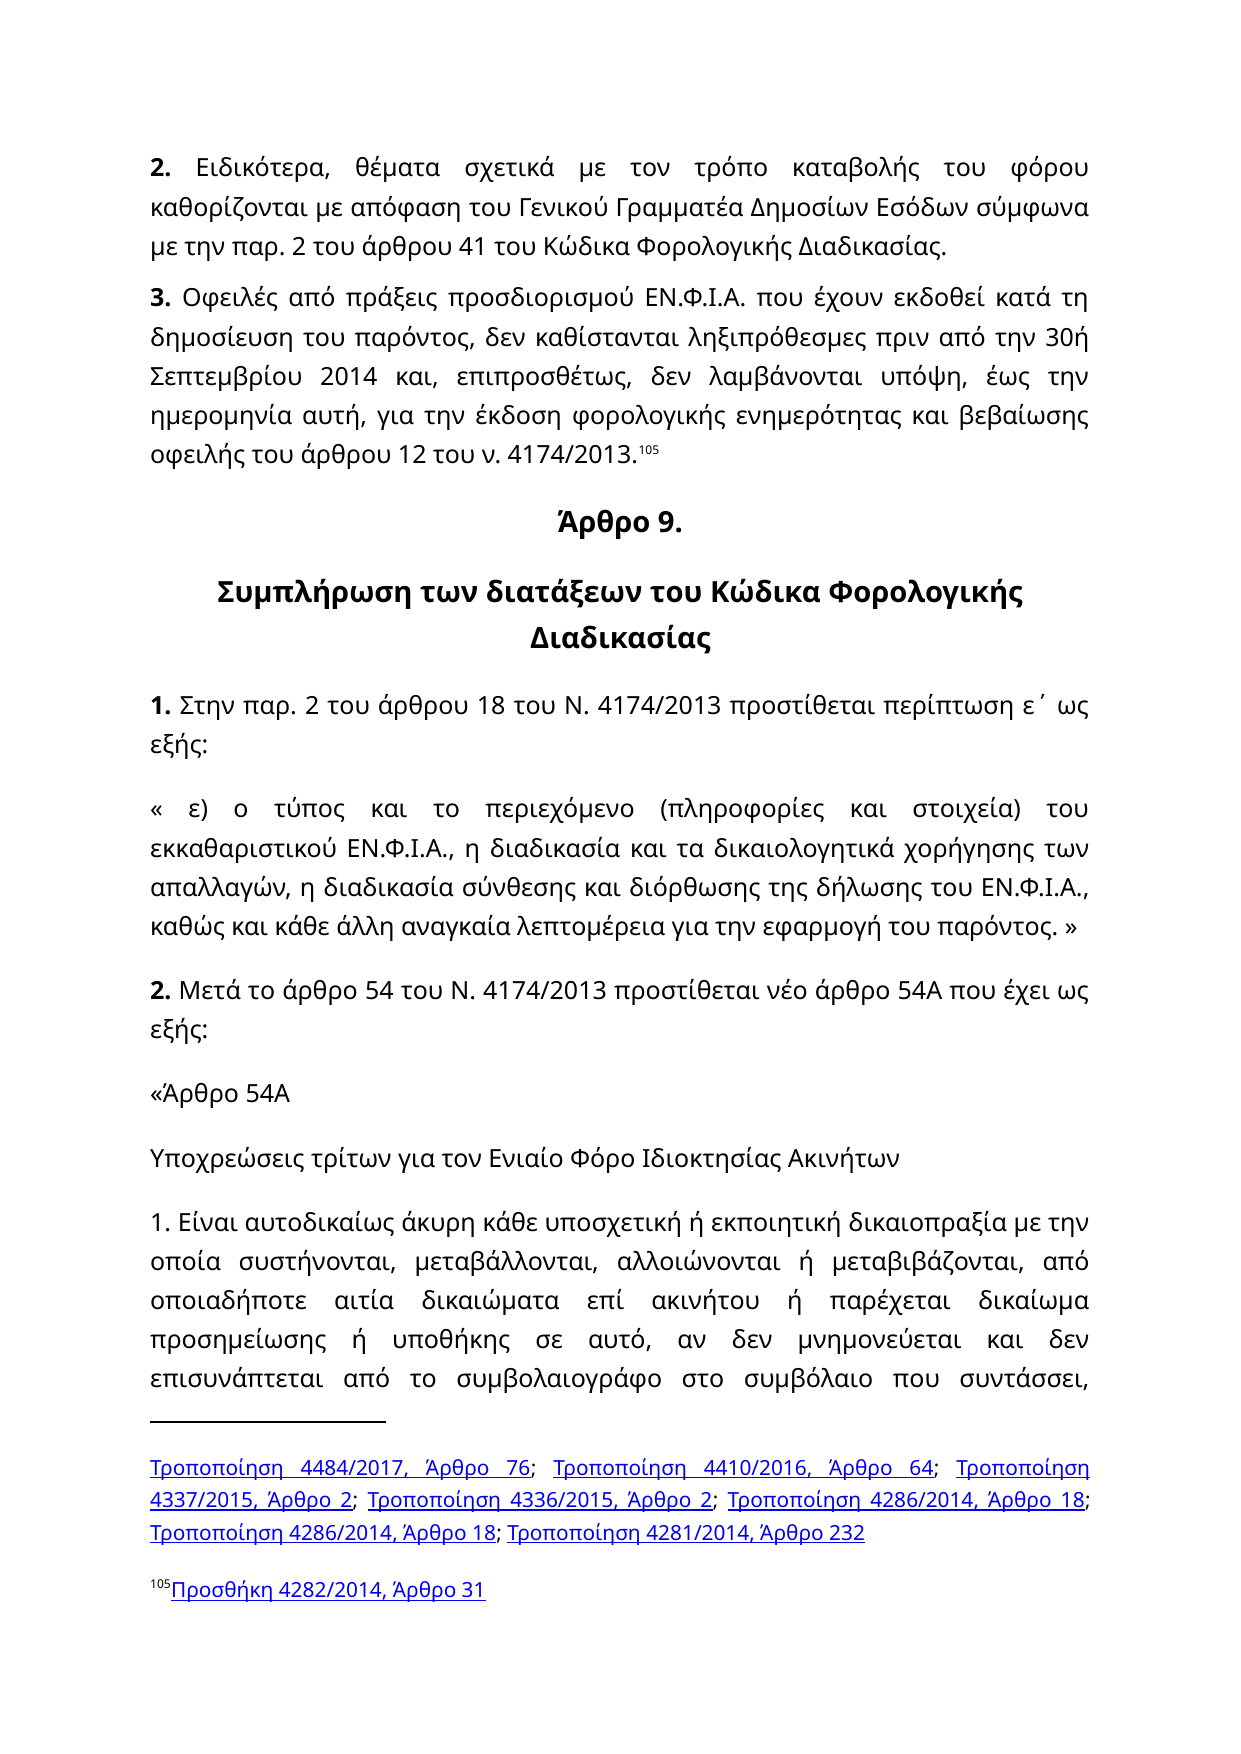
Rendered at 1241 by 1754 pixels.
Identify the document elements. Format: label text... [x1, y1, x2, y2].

text 3. Οφειλές από πράξεις προσδιορισµού ΕΝ.Φ.Ι.Α. που έχουν εκδοθεί κατά τη δηµοσίευση του παρόντος, δεν καθίστανται ληξιπρόθεσµες πριν από την 30ή Σεπτεµβρίου 2014 και, επιπροσθέτως, δεν λαµβάνονται υπόψη, έως την ηµεροµηνία αυτή, για την έκδοση φορολογικής ενηµερότητας και βεβαίωσης οφειλής του άρθρου 12 του ν. 4174/2013. [150, 280, 1090, 471]
text 2. Ειδικότερα, θέματα σχετικά με τον τρόπο καταβολής του φόρου καθορίζονται με απόφαση του Γενικού Γραμματέα Δημοσίων Εσόδων σύμφωνα με την παρ. 2 του άρθρου 41 του Κώδικα Φορολογικής Διαδικασίας. [150, 150, 1090, 262]
text « ε) ο τύπος και το περιεχόμενο (πληροφορίες και στοιχεία) του εκκαθαριστικού ΕΝ.Φ.Ι.Α., η διαδικασία και τα δικαιολογητικά χορήγησης των απαλλαγών, η διαδικασία σύνθεσης και διόρθωσης της δήλωσης του ΕΝ.Φ.Ι.Α., καθώς και κάθε άλλη αναγκαία λεπτομέρεια για την εφαρμογή του παρόντος. » [150, 791, 1090, 943]
text Προσθήκη 4282/2014, Άρθρο 31 [150, 1576, 1090, 1604]
subtitle Άρθρο 9. [150, 501, 1090, 541]
text 1. Είναι αυτοδικαίως άκυρη κάθε υποσχετική ή εκποιητική δικαιοπραξία με την οποία συστήνονται, μεταβάλλονται, αλλοιώνονται ή μεταβιβάζονται, από οποιαδήποτε αιτία δικαιώματα επί ακινήτου ή παρέχεται δικαίωμα προσημείωσης ή υποθήκης σε αυτό, αν δεν μνημονεύεται και δεν επισυνάπτεται από το συμβολαιογράφο στο συμβόλαιο που συντάσσει, [150, 1204, 1090, 1395]
text Τροποποίηση 4484/2017, Άρθρο 76; Τροποποίηση 4410/2016, Άρθρο 64; Τροποποίηση 4337/2015, Άρθρο 2; Τροποποίηση 4336/2015, Άρθρο 2; Τροποποίηση 4286/2014, Άρθρο 18; Τροποποίηση 4286/2014, Άρθρο 18; Τροποποίηση 4281/2014, Άρθρο 232 [150, 1453, 1090, 1546]
subtitle Συμπλήρωση των διατάξεων του Κώδικα Φορολογικής Διαδικασίας [150, 571, 1090, 657]
text 2. Μετά το άρθρο 54 του Ν. 4174/2013 προστίθεται νέο άρθρο 54Α που έχει ως εξής: [150, 973, 1090, 1046]
text 1. Στην παρ. 2 του άρθρου 18 του Ν. 4174/2013 προστίθεται περίπτωση ε΄ ως εξής: [150, 688, 1090, 761]
text «Άρθρο 54Α [150, 1076, 1090, 1110]
text Υποχρεώσεις τρίτων για τον Ενιαίο Φόρο Ιδιοκτησίας Ακινήτων [150, 1140, 1090, 1174]
